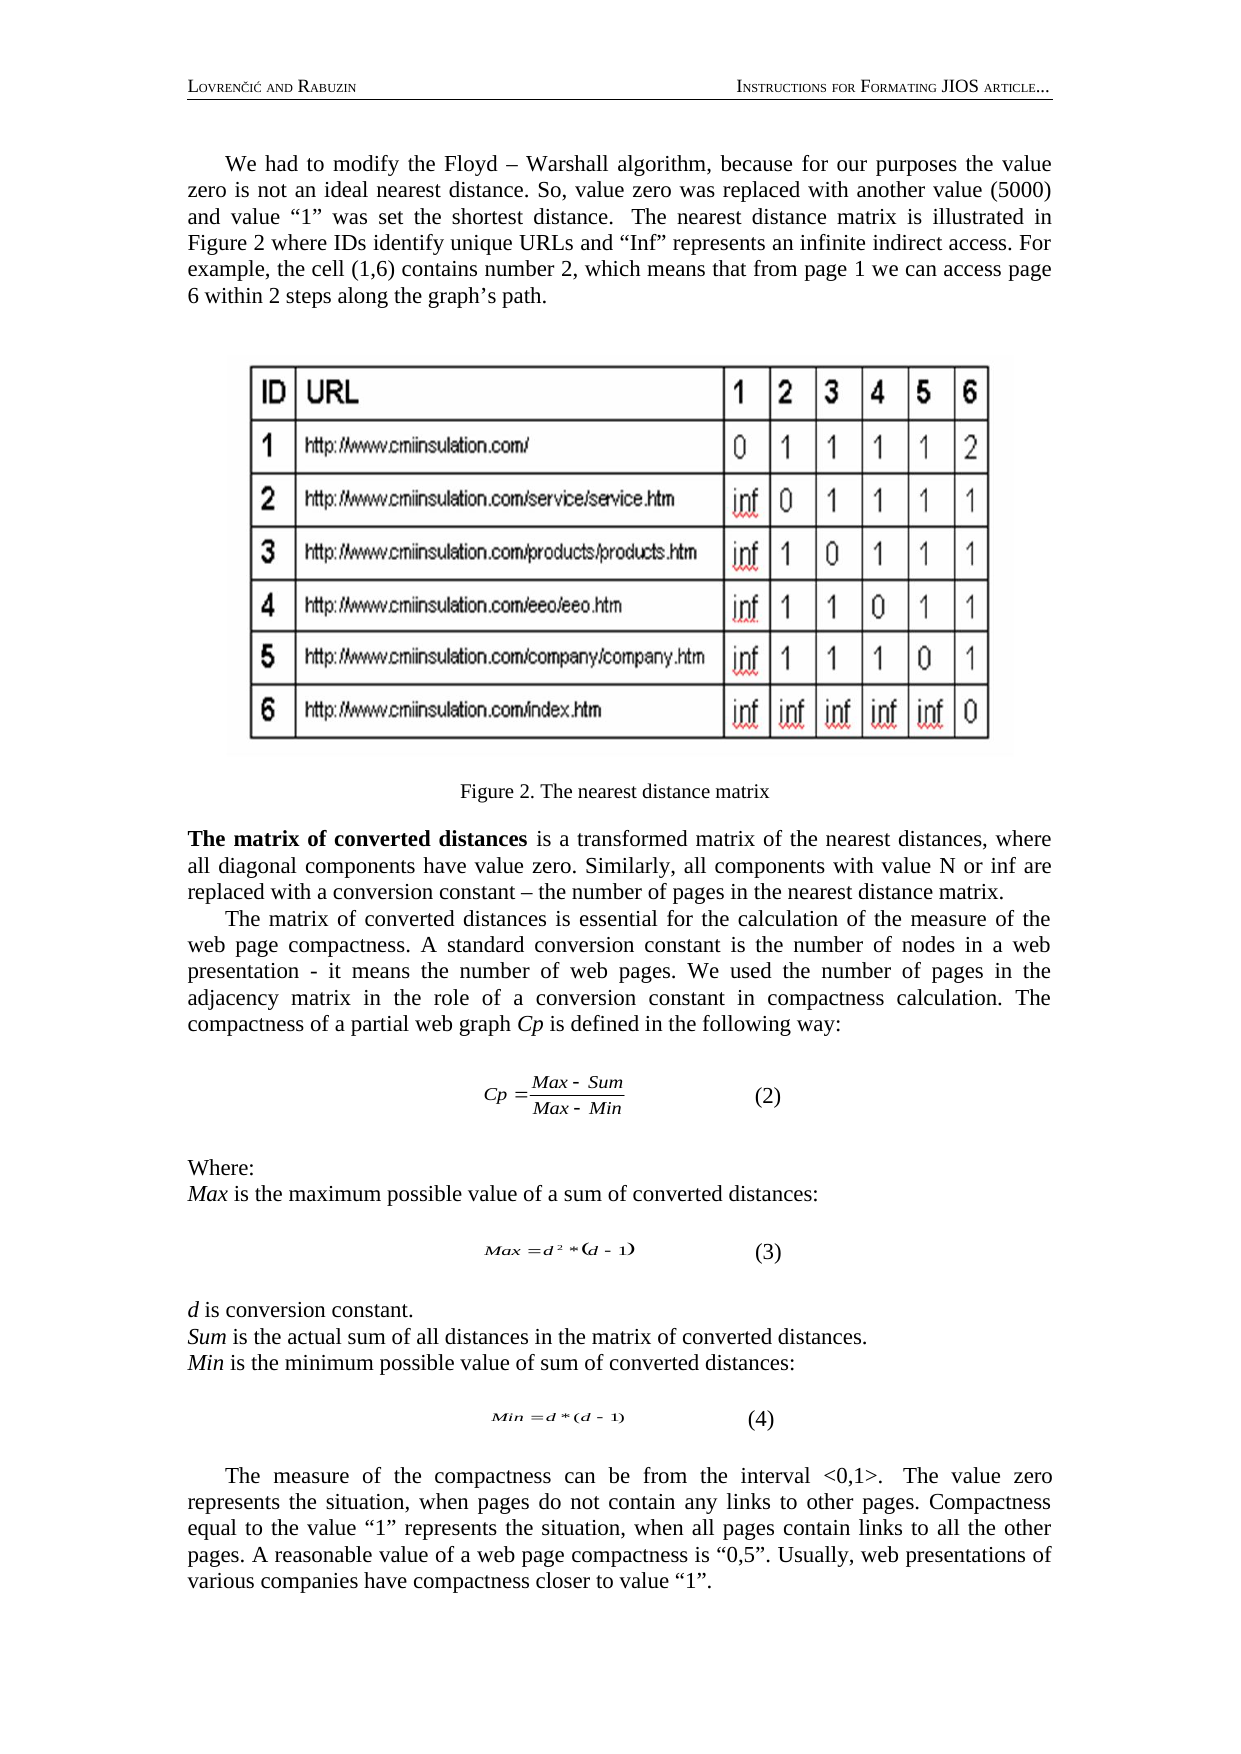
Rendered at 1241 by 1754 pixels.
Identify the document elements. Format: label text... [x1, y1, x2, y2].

text Max is the maximum possible value of a sum of converted distances: [187, 1180, 1053, 1206]
text d is conversion constant. [187, 1297, 1053, 1323]
text The matrix of converted distances is essential for the calculation of the measure of the web page compactness. A standard conversion constant is the number of nodes in a web presentation - it means the number of web pages. We used the number of pages in the adjacency matrix in the role of a conversion constant in compactness calculation. The compactness of a partial web graph Cp is defined in the following way: [187, 904, 1053, 1036]
text Where: [187, 1154, 1053, 1180]
text Figure 2. The nearest distance matrix [224, 321, 1016, 803]
text (2) [187, 1063, 1053, 1127]
text The measure of the compactness can be from the interval <0,1>. The value zero represents the situation, when pages do not contain any links to other pages. Compactness equal to the value “1” represents the situation, when all pages contain links to all the other pages. A reasonable value of a web page compactness is “0,5”. Usually, web presentations of various companies have compactness closer to value “1”. [187, 1462, 1053, 1593]
text We had to modify the Floyd – Warshall algorithm, because for our purposes the value zero is not an ideal nearest distance. So, value zero was replaced with another value (5000) and value “1” was set the shortest distance. The nearest distance matrix is illustrated in Figure 2 where IDs identify unique URLs and “Inf” represents an infinite indirect access. For example, the cell (1,6) contains number 2, which means that from page 1 we can access page 6 within 2 steps along the graph’s path. [187, 150, 1053, 308]
text (4) [187, 1402, 1053, 1435]
picture [226, 308, 1014, 779]
text Sum is the actual sum of all distances in the matrix of converted distances. [187, 1323, 1053, 1349]
text (3) [187, 1233, 1053, 1270]
text The matrix of converted distances is a transformed matrix of the nearest distances, where all diagonal components have value zero. Similarly, all components with value N or inf are replaced with a conversion constant – the number of pages in the nearest distance matrix. [187, 826, 1053, 904]
text Min is the minimum possible value of sum of converted distances: [187, 1349, 1053, 1376]
